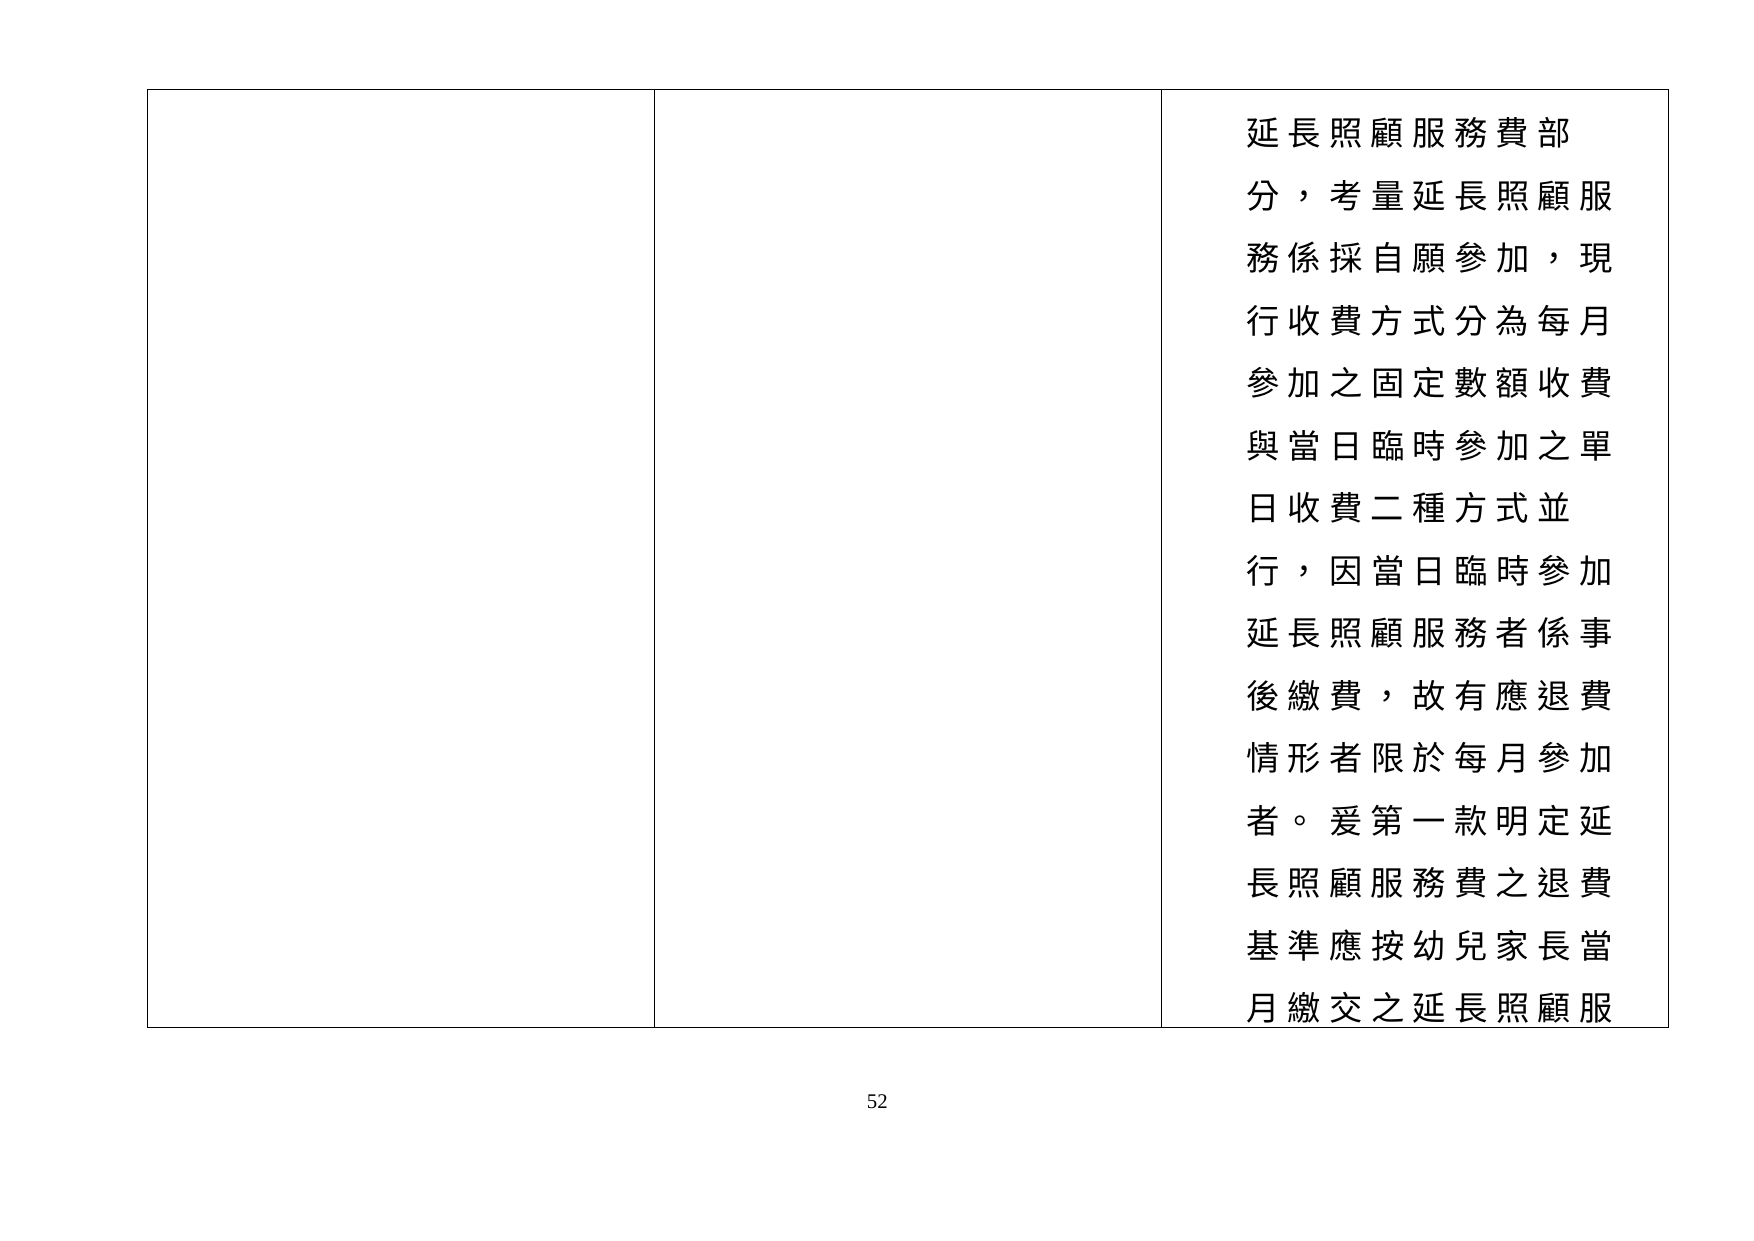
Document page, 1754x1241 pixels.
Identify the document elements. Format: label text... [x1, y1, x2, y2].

table_cell [88, 89, 147, 1027]
table_cell [1669, 89, 1683, 1027]
table_cell [148, 90, 654, 1027]
table_cell [655, 90, 1161, 1027]
table_cell 延長照顧服務費部分，考量延長照顧服務係採自願參加，現行收費方式分為每月參加之固定數額收費與當日臨時參加之單日收費二種方式並行，因當日臨時參加延長照顧服務者係事後繳費，故有應退費情形者限於每月參加者。爰第一款明定延長照顧服務費之退費基準應按幼兒家長當月繳交之延長照顧服 [1162, 90, 1668, 1027]
